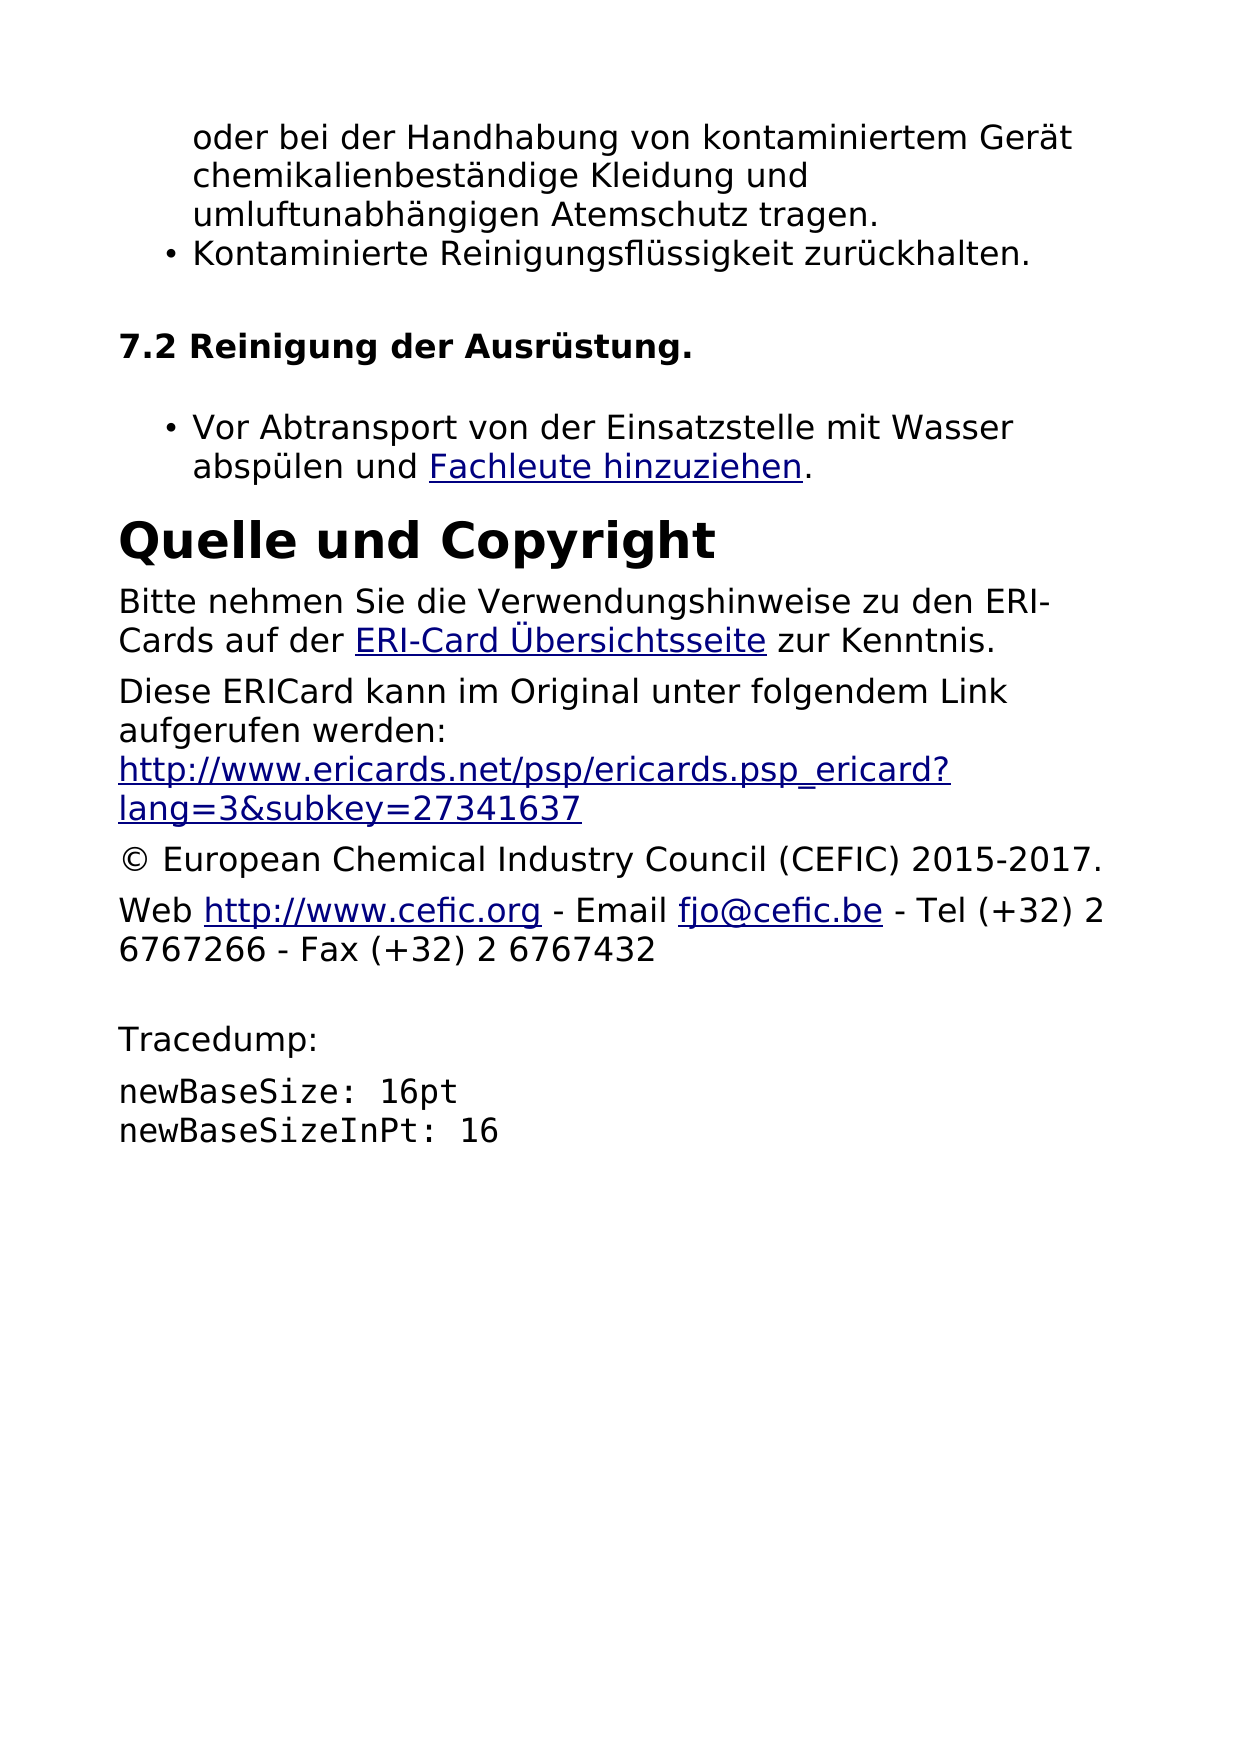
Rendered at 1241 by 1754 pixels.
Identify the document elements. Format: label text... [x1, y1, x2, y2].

text © European Chemical Industry Council (CEFIC) 2015-2017. [118, 840, 1122, 879]
subtitle Quelle und Copyright [118, 512, 1122, 570]
text Web http://www.cefic.org - Email fjo@cefic.be - Tel (+32) 2 6767266 - Fax (+32) 2 6767432 [118, 892, 1122, 969]
list Vor Abtransport von der Einsatzstelle mit Wasser abspülen und Fachleute hinzuziehen. [177, 409, 1122, 487]
text Bitte nehmen Sie die Verwendungshinweise zu den ERI-Cards auf der ERI-Card Übersichtsseite zur Kenntnis. [118, 582, 1122, 660]
text newBaseSize: 16pt newBaseSizeInPt: 16 [118, 1072, 1122, 1150]
text Tracedump: [118, 982, 1122, 1060]
subtitle 7.2 Reinigung der Ausrüstung. [118, 328, 1122, 367]
list Kontaminierte Reinigungsflüssigkeit zurückhalten. [177, 235, 1122, 273]
text Diese ERICard kann im Original unter folgendem Link aufgerufen werden: http://www.ericards.net/psp/ericards.psp_ericard?lang=3&subkey=27341637 [118, 672, 1122, 828]
list oder bei der Handhabung von kontaminiertem Gerät chemikalienbeständige Kleidung und umluftunabhängigen Atemschutz tragen. [177, 118, 1122, 235]
